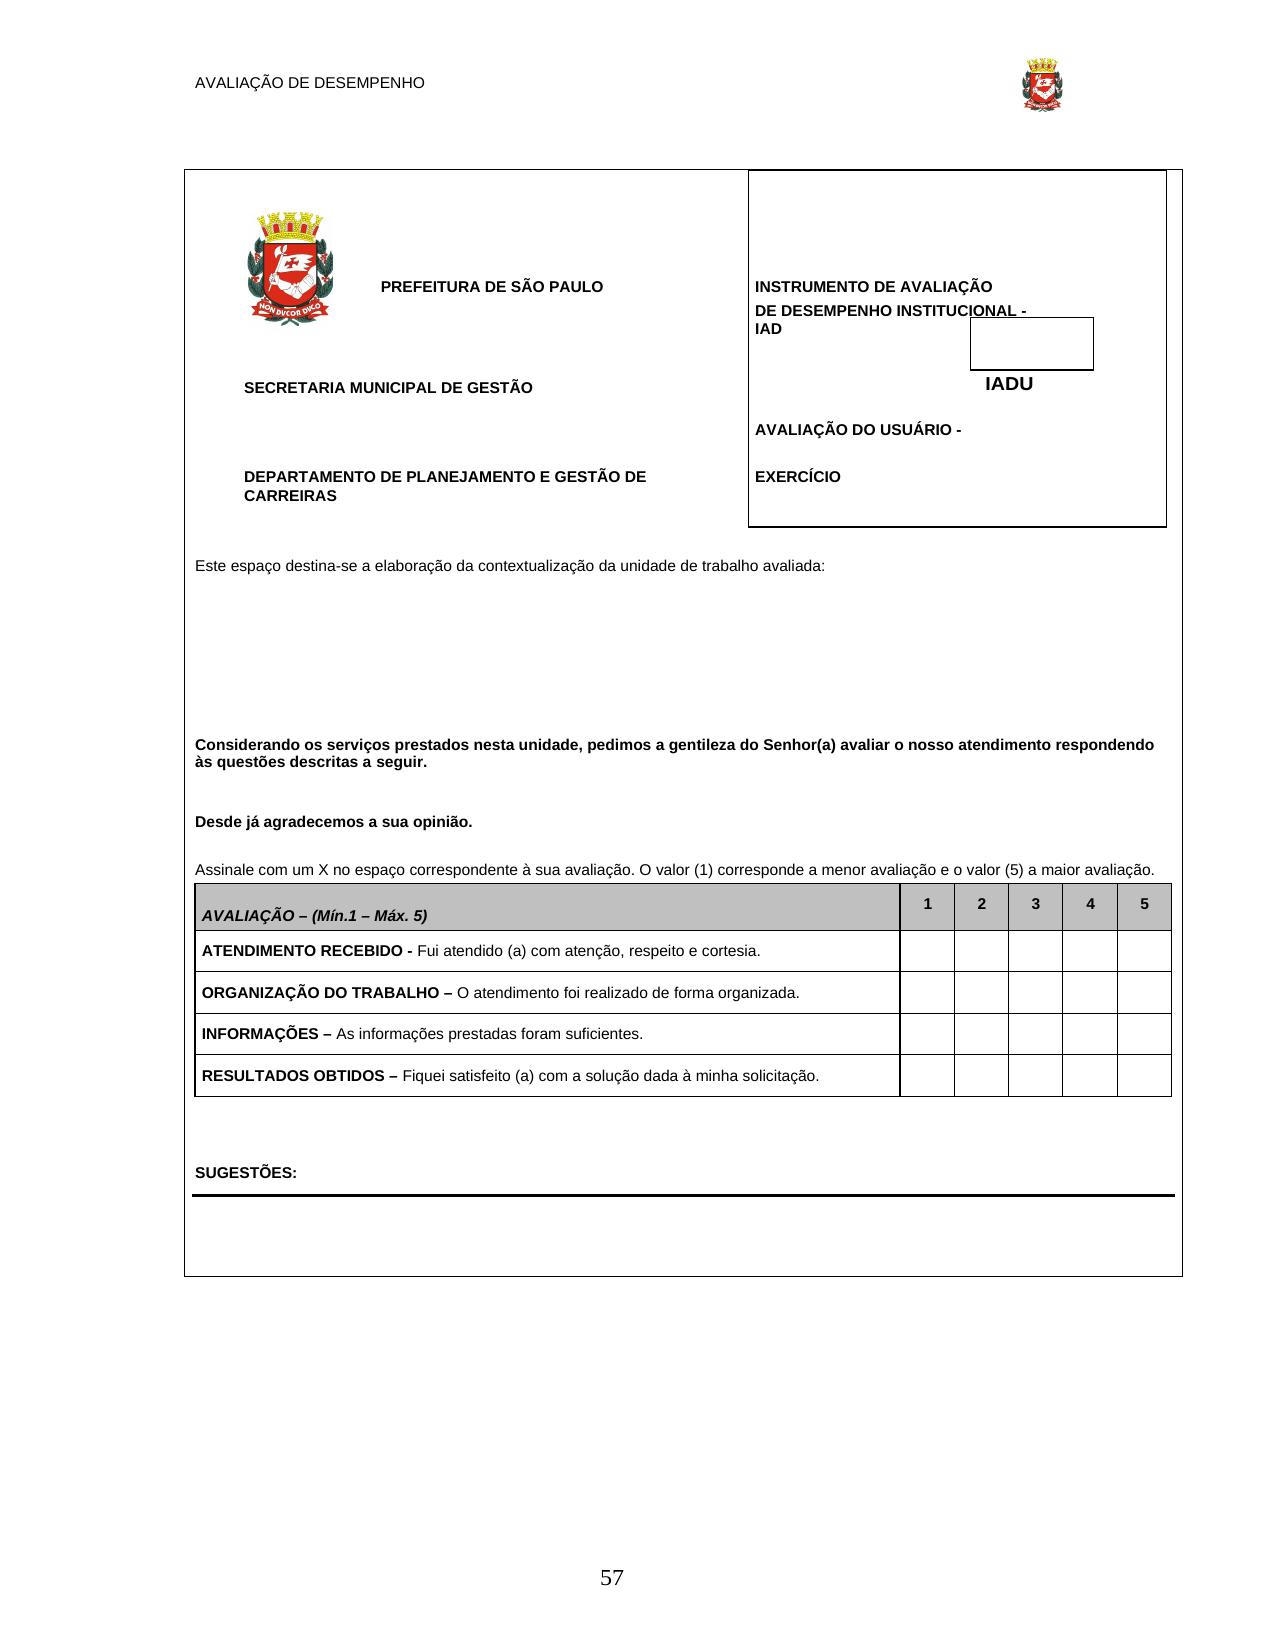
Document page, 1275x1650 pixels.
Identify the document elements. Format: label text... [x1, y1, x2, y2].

table_cell [1009, 1014, 1062, 1054]
table_cell [955, 972, 1008, 1013]
table_header AVALIAÇÃO – (Mín.1 – Máx. 5) [196, 884, 899, 930]
table_cell [1009, 972, 1062, 1013]
table_cell [1118, 972, 1171, 1013]
table_header 2 [955, 884, 1008, 930]
table_cell [1063, 972, 1117, 1013]
table_cell [955, 1055, 1008, 1096]
table_cell [901, 972, 954, 1013]
table_cell [955, 1014, 1008, 1054]
table_cell ORGANIZAÇÃO DO TRABALHO – O atendimento foi realizado de forma organizada. [196, 972, 899, 1013]
table_cell [1063, 1014, 1117, 1054]
table_cell [1063, 931, 1117, 971]
table_header 4 [1063, 884, 1117, 930]
table_cell [1118, 931, 1171, 971]
table_header 3 [1009, 884, 1062, 930]
table_header [1167, 170, 1182, 526]
table_header PREFEITURA DE SÃO PAULO SECRETARIA MUNICIPAL DE GESTÃO DEPARTAMENTO DE PLANEJAMENTO E GESTÃO DE CARREIRAS [185, 170, 748, 526]
table_cell [1009, 931, 1062, 971]
table_cell RESULTADOS OBTIDOS – Fiquei satisfeito (a) com a solução dada à minha solicitação. [196, 1055, 899, 1096]
table_cell [901, 931, 954, 971]
table_cell [955, 931, 1008, 971]
table_cell [901, 1014, 954, 1054]
table_cell Este espaço destina-se a elaboração da contextualização da unidade de trabalho avaliada: Considerando os serviços prestados nesta unidade, pedimos a gentileza do Senhor(a) avaliar o nosso atendimento respondendo às questões descritas a seguir. Desde já agradecemos a sua opinião. Assinale com um X no espaço correspondente à sua avaliação. O valor (1) corresponde a menor avaliação e o valor (5) a maior avaliação. Esta avaliação será utilizada na AVALIAÇÃO DE DESEMPENHO anual dos servidores da PMSP. SUGESTÕES: [185, 526, 1182, 1276]
table_cell [1118, 1055, 1171, 1096]
table_cell ATENDIMENTO RECEBIDO - Fui atendido (a) com atenção, respeito e cortesia. [196, 931, 899, 971]
table_cell [901, 1055, 954, 1096]
table_cell [1009, 1055, 1062, 1096]
table_header 5 [1118, 884, 1171, 930]
table_header INSTRUMENTO DE AVALIAÇÃO DE DESEMPENHO INSTITUCIONAL - IAD IADU AVALIAÇÃO DO USUÁRIO - EXERCÍCIO [749, 171, 1166, 526]
table_header 1 [901, 884, 954, 930]
table_cell [1118, 1014, 1171, 1054]
table_cell INFORMAÇÕES – As informações prestadas foram suficientes. [196, 1014, 899, 1054]
table_cell [1063, 1055, 1117, 1096]
